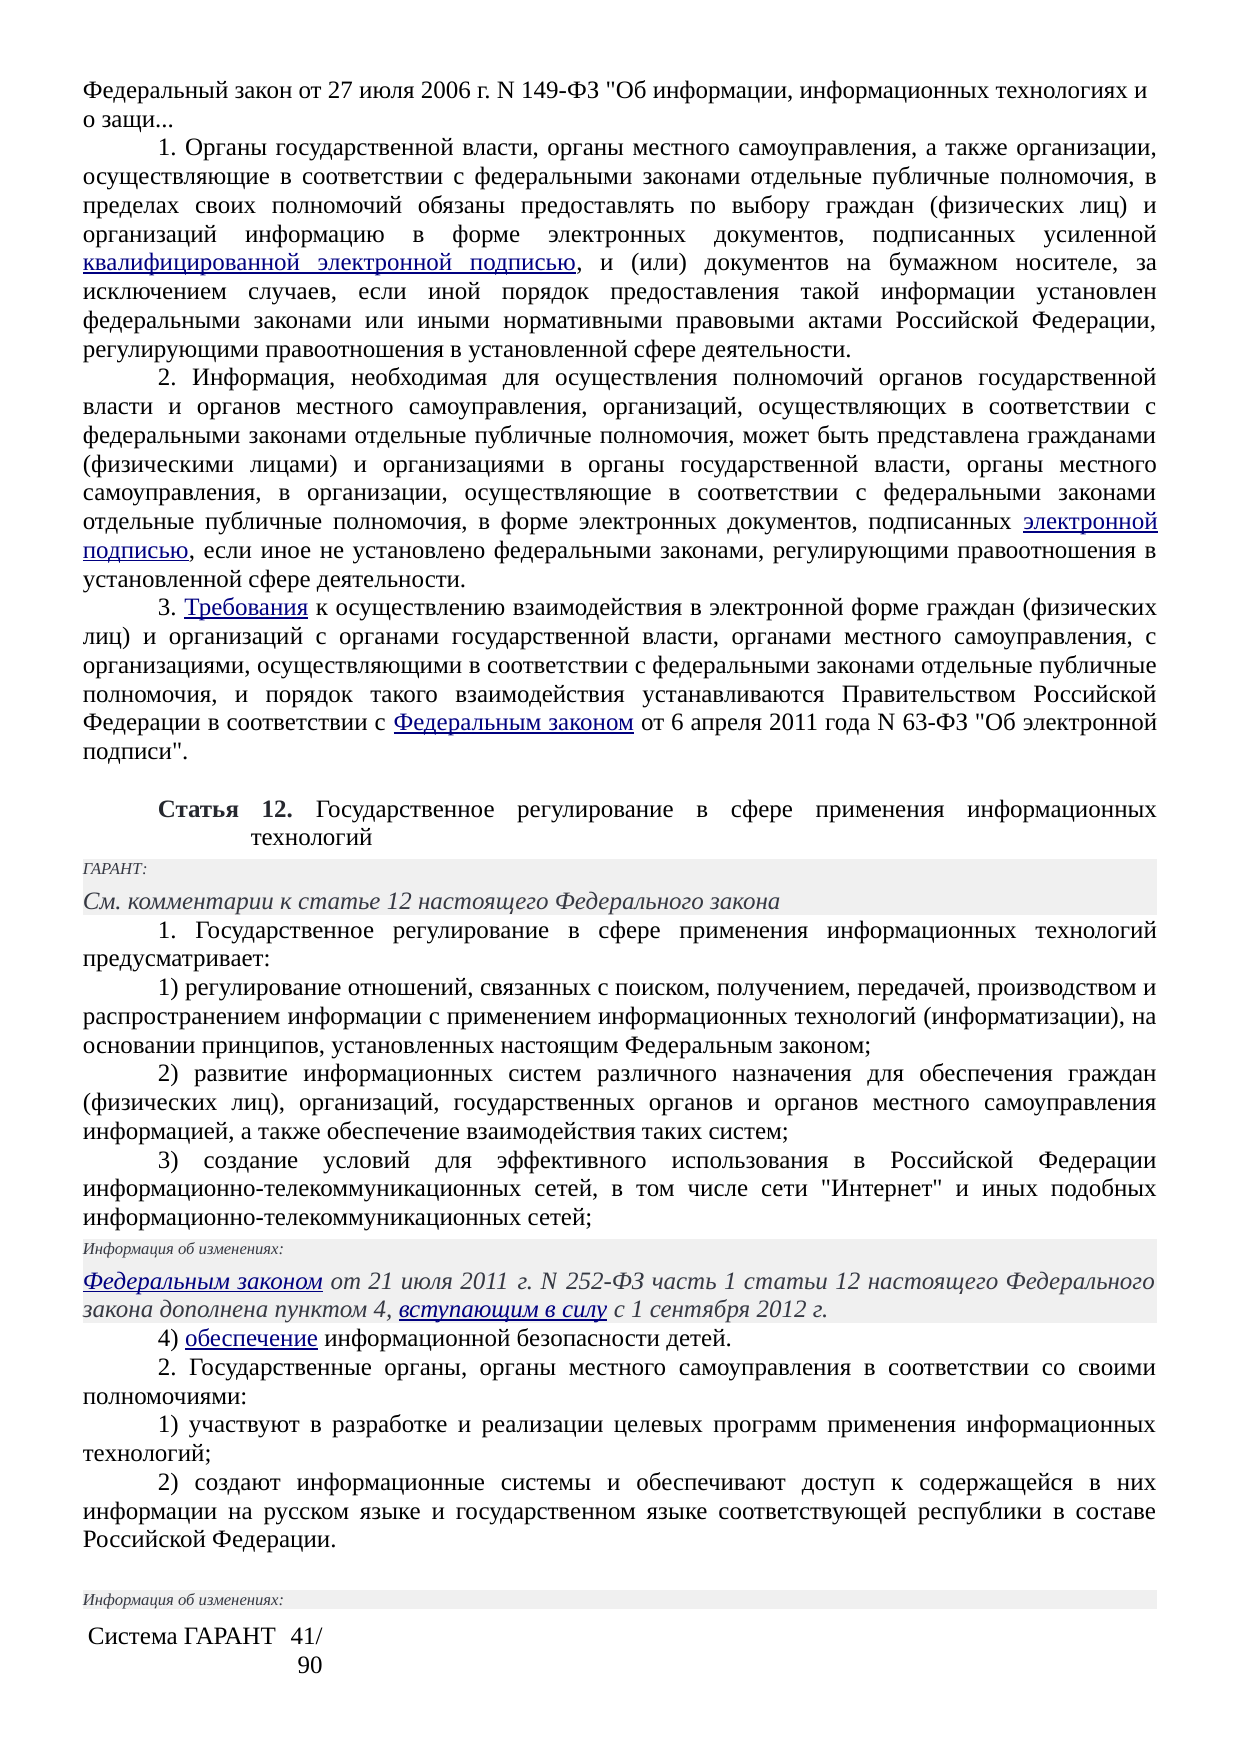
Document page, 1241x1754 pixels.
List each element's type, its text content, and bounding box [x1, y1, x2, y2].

text 2) развитие информационных систем различного назначения для обеспечения граждан (физических лиц), организаций, государственных органов и органов местного самоуправления информацией, а также обеспечение взаимодействия таких систем; [83, 1058, 1157, 1145]
text Информация об изменениях: [286, 1239, 1157, 1258]
text Федеральным законом от 21 июля 2011 г. N 252-ФЗ часть 1 статьи 12 настоящего Федерального закона дополнена пунктом 4, вступающим в силу с 1 сентября 2012 г. [83, 1266, 1157, 1323]
text 2. Информация, необходимая для осуществления полномочий органов государственной власти и органов местного самоуправления, организаций, осуществляющих в соответствии с федеральными законами отдельные публичные полномочия, может быть представлена гражданами (физическими лицами) и организациями в органы государственной власти, органы местного самоуправления, в организации, осуществляющие в соответствии с федеральными законами отдельные публичные полномочия, в форме электронных документов, подписанных электронной подписью, если иное не установлено федеральными законами, регулирующими правоотношения в установленной сфере деятельности. [83, 362, 1157, 592]
text Статья 12. Государственное регулирование в сфере применения информационных технологий [158, 794, 1157, 851]
text См. комментарии к статье 12 настоящего Федерального закона [783, 886, 1157, 915]
text 1. Государственное регулирование в сфере применения информационных технологий предусматривает: [83, 915, 1157, 972]
text 3) создание условий для эффективного использования в Российской Федерации информационно-телекоммуникационных сетей, в том числе сети "Интернет" и иных подобных информационно-телекоммуникационных сетей; [83, 1145, 1157, 1231]
text 1) регулирование отношений, связанных с поиском, получением, передачей, производством и распространением информации с применением информационных технологий (информатизации), на основании принципов, установленных настоящим Федеральным законом; [83, 972, 1157, 1058]
text ГАРАНТ: [149, 859, 1157, 878]
text 2. Государственные органы, органы местного самоуправления в соответствии со своими полномочиями: [83, 1352, 1157, 1409]
text 1) участвуют в разработке и реализации целевых программ применения информационных технологий; [83, 1409, 1157, 1467]
text 3. Требования к осуществлению взаимодействия в электронной форме граждан (физических лиц) и организаций с органами государственной власти, органами местного самоуправления, с организациями, осуществляющими в соответствии с федеральными законами отдельные публичные полномочия, и порядок такого взаимодействия устанавливаются Правительством Российской Федерации в соответствии с Федеральным законом от 6 апреля 2011 года N 63-ФЗ "Об электронной подписи". [83, 592, 1157, 765]
text 2) создают информационные системы и обеспечивают доступ к содержащейся в них информации на русском языке и государственном языке соответствующей республики в составе Российской Федерации. [83, 1467, 1157, 1553]
text Информация об изменениях: [286, 1590, 1157, 1609]
text 4) обеспечение информационной безопасности детей. [83, 1323, 1157, 1352]
text 1. Органы государственной власти, органы местного самоуправления, а также организации, осуществляющие в соответствии с федеральными законами отдельные публичные полномочия, в пределах своих полномочий обязаны предоставлять по выбору граждан (физических лиц) и организаций информацию в форме электронных документов, подписанных усиленной квалифицированной электронной подписью, и (или) документов на бумажном носителе, за исключением случаев, если иной порядок предоставления такой информации установлен федеральными законами или иными нормативными правовыми актами Российской Федерации, регулирующими правоотношения в установленной сфере деятельности. [83, 132, 1157, 362]
